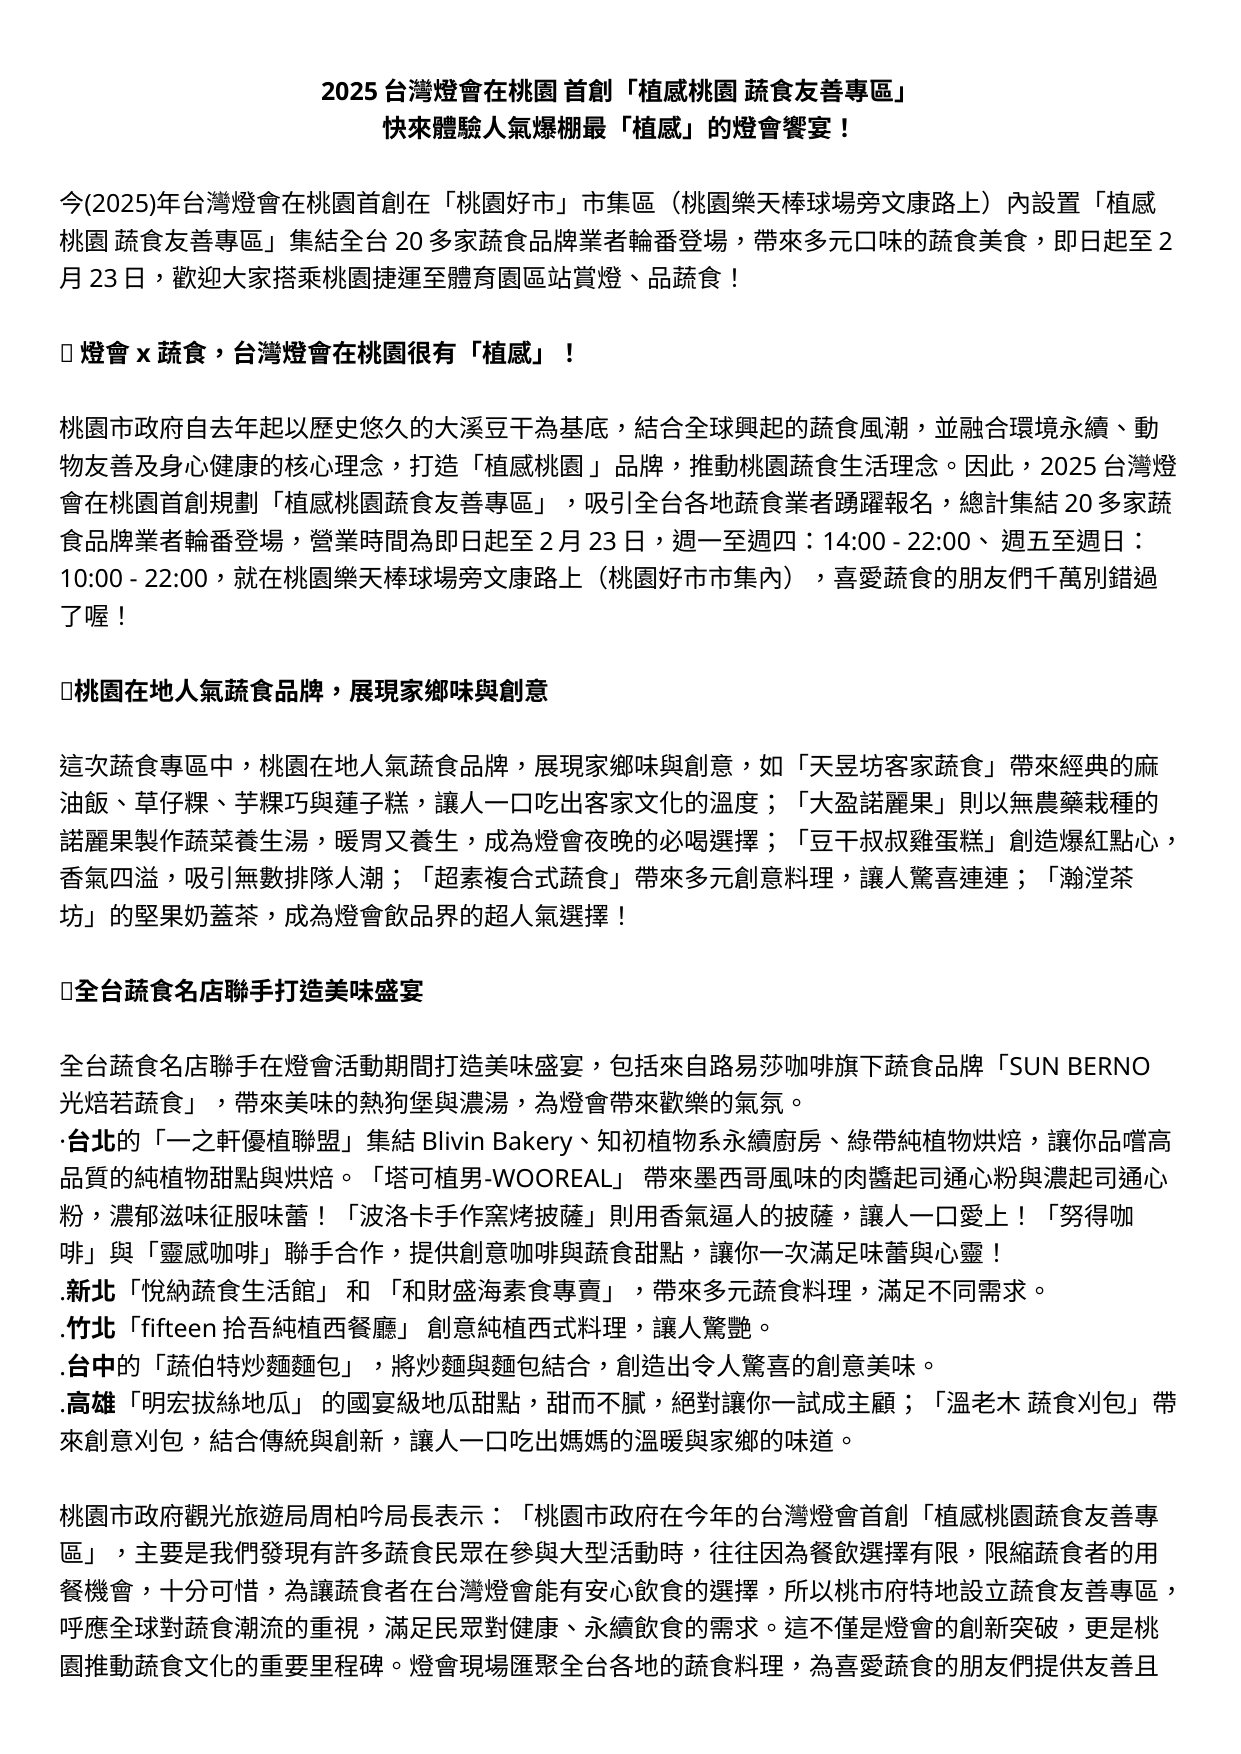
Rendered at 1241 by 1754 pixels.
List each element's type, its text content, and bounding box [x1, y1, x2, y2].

text 桃園市政府自去年起以歷史悠久的大溪豆干為基底，結合全球興起的蔬食風潮，並融合環境永續、動物友善及身心健康的核心理念，打造「植感桃園 」品牌，推動桃園蔬食生活理念。因此，2025台灣燈會在桃園首創規劃「植感桃園蔬食友善專區」，吸引全台各地蔬食業者踴躍報名，總計集結20多家蔬食品牌業者輪番登場，營業時間為即日起至2月23日，週一至週四：14:00 - 22:00、 週五至週日：10:00 - 22:00，就在桃園樂天棒球場旁文康路上（桃園好市市集內），喜愛蔬食的朋友們千萬別錯過了喔！ [59, 408, 1181, 633]
text 🌱桃園在地人氣蔬食品牌，展現家鄉味與創意 [59, 671, 1181, 708]
text .台中的「蔬伯特炒麵麵包」，將炒麵與麵包結合，創造出令人驚喜的創意美味。 [59, 1346, 1181, 1383]
text 今(2025)年台灣燈會在桃園首創在「桃園好市」市集區（桃園樂天棒球場旁文康路上）內設置「植感桃園 蔬食友善專區」集結全台20多家蔬食品牌業者輪番登場，帶來多元口味的蔬食美食，即日起至2月23日，歡迎大家搭乘桃園捷運至體育園區站賞燈、品蔬食！ [59, 183, 1181, 296]
text ·台北的「一之軒優植聯盟」集結 Blivin Bakery、知初植物系永續廚房、綠帶純植物烘焙，讓你品嚐高品質的純植物甜點與烘焙。「塔可植男-WOOREAL」 帶來墨西哥風味的肉醬起司通心粉與濃起司通心粉，濃郁滋味征服味蕾！「波洛卡手作窯烤披薩」則用香氣逼人的披薩，讓人一口愛上！「努得咖啡」與「靈感咖啡」聯手合作，提供創意咖啡與蔬食甜點，讓你一次滿足味蕾與心靈！ [59, 1121, 1181, 1271]
text 快來體驗人氣爆棚最「植感」的燈會饗宴！ [59, 108, 1181, 146]
text .高雄「明宏拔絲地瓜」 的國宴級地瓜甜點，甜而不膩，絕對讓你一試成主顧；「溫老木 蔬食刈包」帶來創意刈包，結合傳統與創新，讓人一口吃出媽媽的溫暖與家鄉的味道。 [59, 1383, 1181, 1458]
text .新北「悅納蔬食生活館」 和 「和財盛海素食專賣」，帶來多元蔬食料理，滿足不同需求。 [59, 1271, 1181, 1308]
text 🌱 燈會 x 蔬食，台灣燈會在桃園很有「植感」！ [59, 333, 1181, 371]
text 2025台灣燈會在桃園 首創「植感桃園 蔬食友善專區」 [59, 71, 1181, 108]
text 桃園市政府觀光旅遊局周柏吟局長表示：「桃園市政府在今年的台灣燈會首創「植感桃園蔬食友善專區」，主要是我們發現有許多蔬食民眾在參與大型活動時，往往因為餐飲選擇有限，限縮蔬食者的用餐機會，十分可惜，為讓蔬食者在台灣燈會能有安心飲食的選擇，所以桃市府特地設立蔬食友善專區，呼應全球對蔬食潮流的重視，滿足民眾對健康、永續飲食的需求。這不僅是燈會的創新突破，更是桃園推動蔬食文化的重要里程碑。燈會現場匯聚全台各地的蔬食料理，為喜愛蔬食的朋友們提供友善且美味的餐飲選擇，也希望讓更多人感受到蔬食的多樣性與美味！」。 [59, 1496, 1181, 1683]
text 這次蔬食專區中，桃園在地人氣蔬食品牌，展現家鄉味與創意，如「天昱坊客家蔬食」帶來經典的麻油飯、草仔粿、芋粿巧與蓮子糕，讓人一口吃出客家文化的溫度；「大盈諾麗果」則以無農藥栽種的諾麗果製作蔬菜養生湯，暖胃又養生，成為燈會夜晚的必喝選擇；「豆干叔叔雞蛋糕」創造爆紅點心，香氣四溢，吸引無數排隊人潮；「超素複合式蔬食」帶來多元創意料理，讓人驚喜連連；「瀚漟茶坊」的堅果奶蓋茶，成為燈會飲品界的超人氣選擇！ [59, 746, 1181, 933]
text 🌱全台蔬食名店聯手打造美味盛宴 [59, 971, 1181, 1008]
text .竹北「fifteen拾吾純植西餐廳」 創意純植西式料理，讓人驚艷。 [59, 1308, 1181, 1346]
text 全台蔬食名店聯手在燈會活動期間打造美味盛宴，包括來自路易莎咖啡旗下蔬食品牌「SUN BERNO 光焙若蔬食」，帶來美味的熱狗堡與濃湯，為燈會帶來歡樂的氣氛。 [59, 1046, 1181, 1121]
